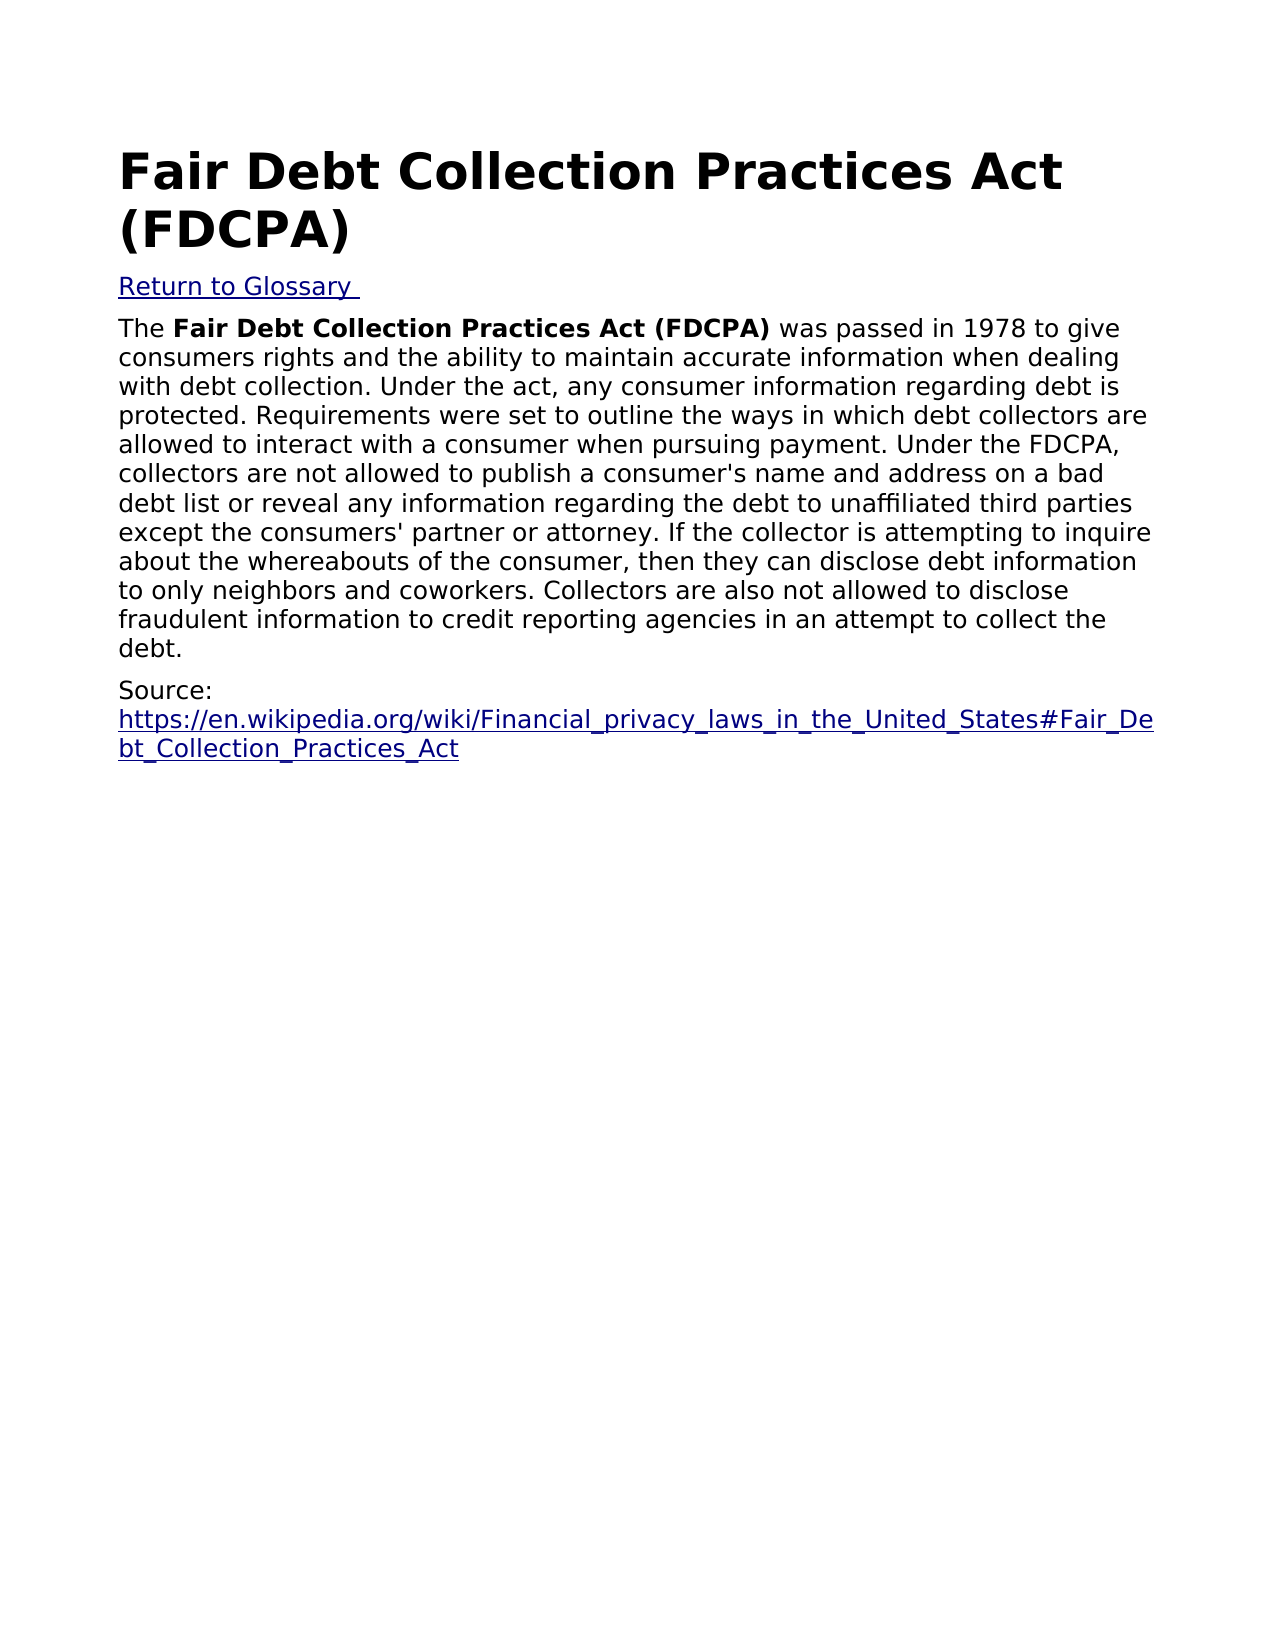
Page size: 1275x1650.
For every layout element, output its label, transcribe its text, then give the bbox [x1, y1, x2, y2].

subtitle Fair Debt Collection Practices Act (FDCPA) [118, 143, 1157, 259]
text The Fair Debt Collection Practices Act (FDCPA) was passed in 1978 to give consumers rights and the ability to maintain accurate information when dealing with debt collection. Under the act, any consumer information regarding debt is protected. Requirements were set to outline the ways in which debt collectors are allowed to interact with a consumer when pursuing payment. Under the FDCPA, collectors are not allowed to publish a consumer's name and address on a bad debt list or reveal any information regarding the debt to unaffiliated third parties except the consumers' partner or attorney. If the collector is attempting to inquire about the whereabouts of the consumer, then they can disclose debt information to only neighbors and coworkers. Collectors are also not allowed to disclose fraudulent information to credit reporting agencies in an attempt to collect the debt. [118, 314, 1157, 664]
text Return to Glossary [118, 272, 1157, 301]
text Source: https://en.wikipedia.org/wiki/Financial_privacy_laws_in_the_United_States#Fair_Debt_Collection_Practices_Act [118, 676, 1157, 764]
